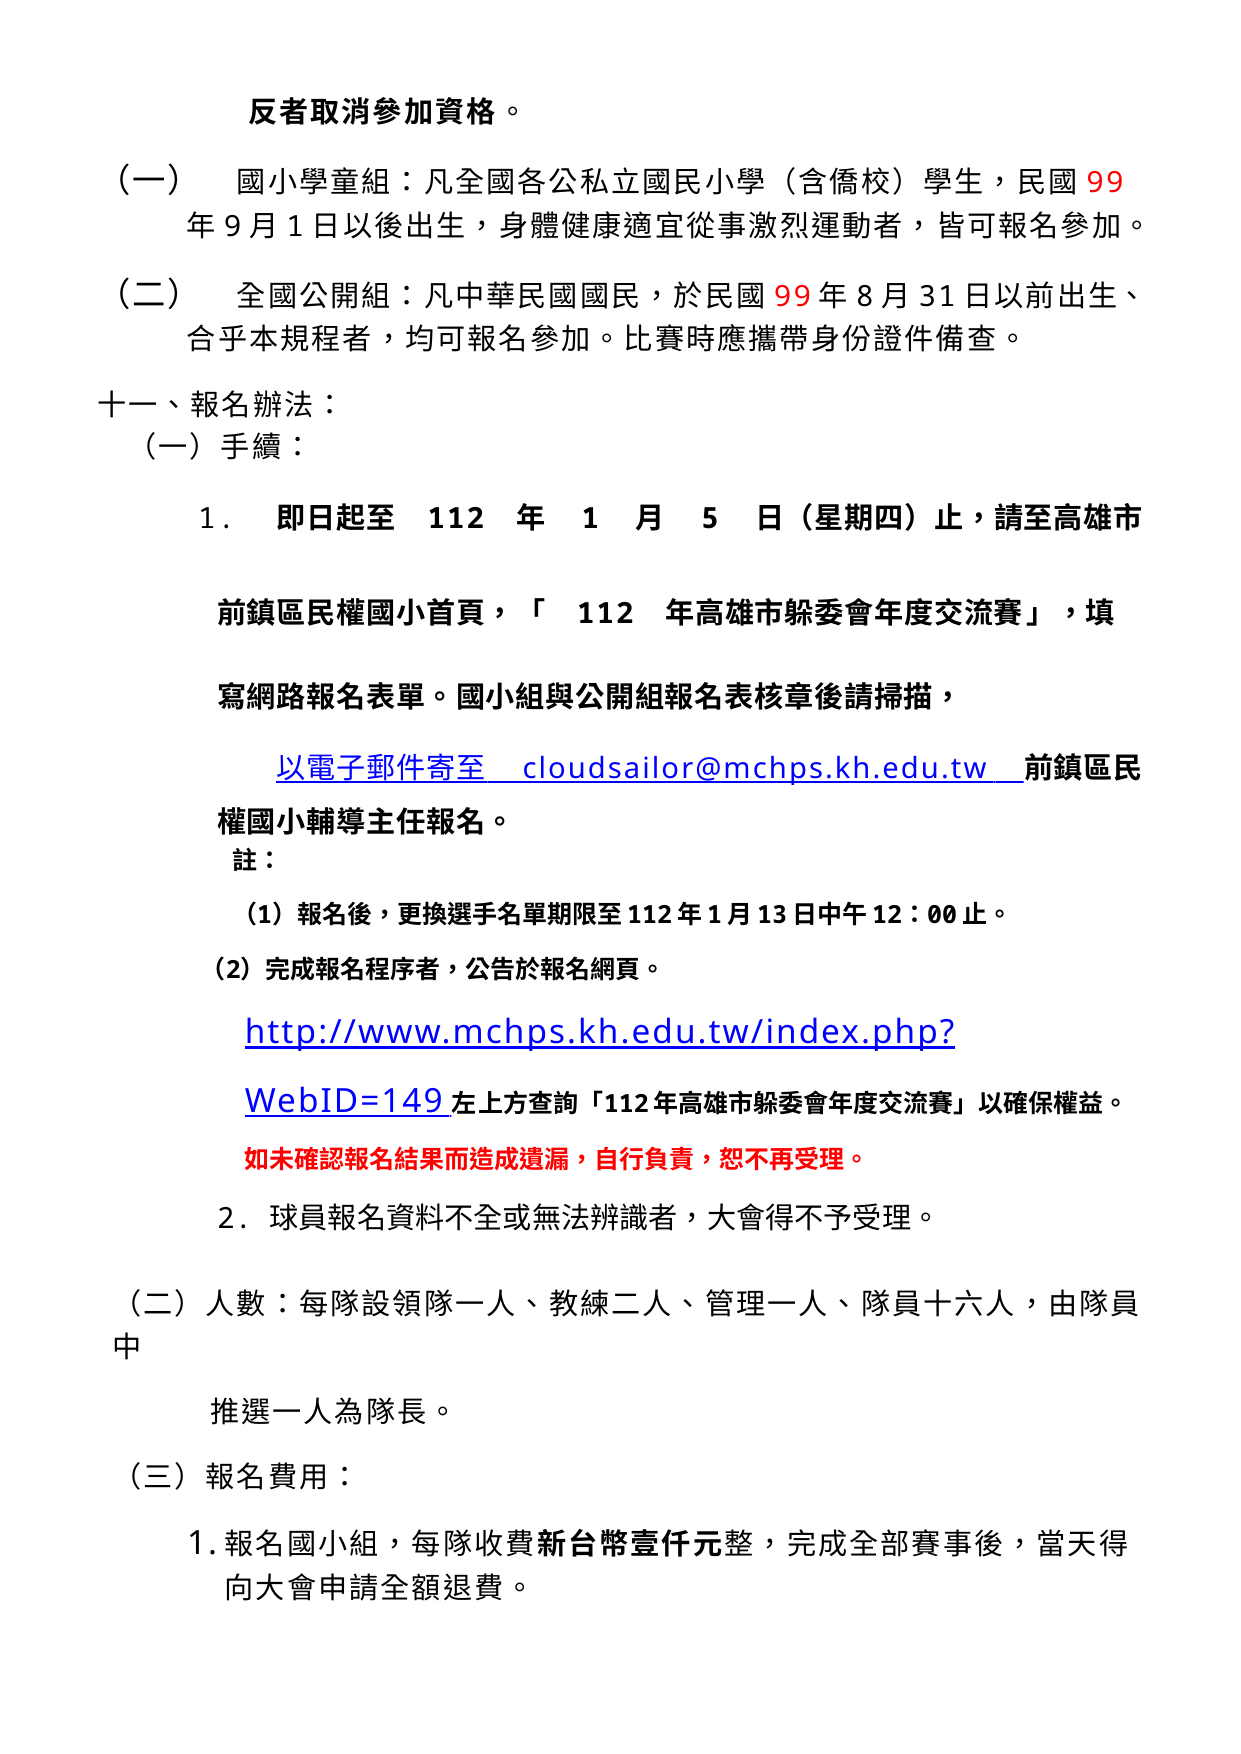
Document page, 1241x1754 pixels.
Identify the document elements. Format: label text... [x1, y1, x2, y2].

list 全國公開組：凡中華民國國民，於民國99年8月31日以前出生、合乎本規程者，均可報名參加。比賽時應攜帶身份證件備查。 [97, 268, 1143, 358]
text （三）報名費用： [112, 1454, 1143, 1496]
list 國小學童組：凡全國各公私立國民小學（含僑校）學生，民國99年9月1日以後出生，身體健康適宜從事激烈運動者，皆可報名參加。 [97, 154, 1143, 245]
text 十一、報名辦法： [97, 381, 1143, 423]
text 1.即日起至112年1月5日（星期四）止，請至高雄市前鎮區民權國小首頁，「112年高雄市躲委會年度交流賽」，填寫網路報名表單。國小組與公開組報名表核章後請掃描， [185, 466, 1143, 716]
text 2. 球員報名資料不全或無法辨識者，大會得不予受理。 [97, 1194, 1143, 1237]
text （2）完成報名程序者，公告於報名網頁。http://www.mchps.kh.edu.tw/index.php?WebID=149左上方查詢「112年高雄市躲委會年度交流賽」以確保權益。如未確認報名結果而造成遺漏，自行負責，恕不再受理。 [186, 949, 1143, 1176]
text 推選一人為隊長。 [112, 1388, 1143, 1431]
text （1）報名後，更換選手名單期限至112年1月13日中午12：00止。 [97, 895, 1143, 931]
text 註： [97, 841, 1143, 877]
text （一）手續： [127, 423, 1143, 466]
text 反者取消參加資格。 [97, 89, 1143, 131]
text （二）人數：每隊設領隊一人、教練二人、管理一人、隊員十六人，由隊員中 [112, 1281, 1143, 1365]
list 報名國小組，每隊收費新台幣壹仟元整，完成全部賽事後，當天得向大會申請全額退費。 [187, 1519, 1143, 1607]
text 以電子郵件寄至cloudsailor@mchps.kh.edu.tw前鎮區民權國小輔導主任報名。 [185, 716, 1143, 841]
